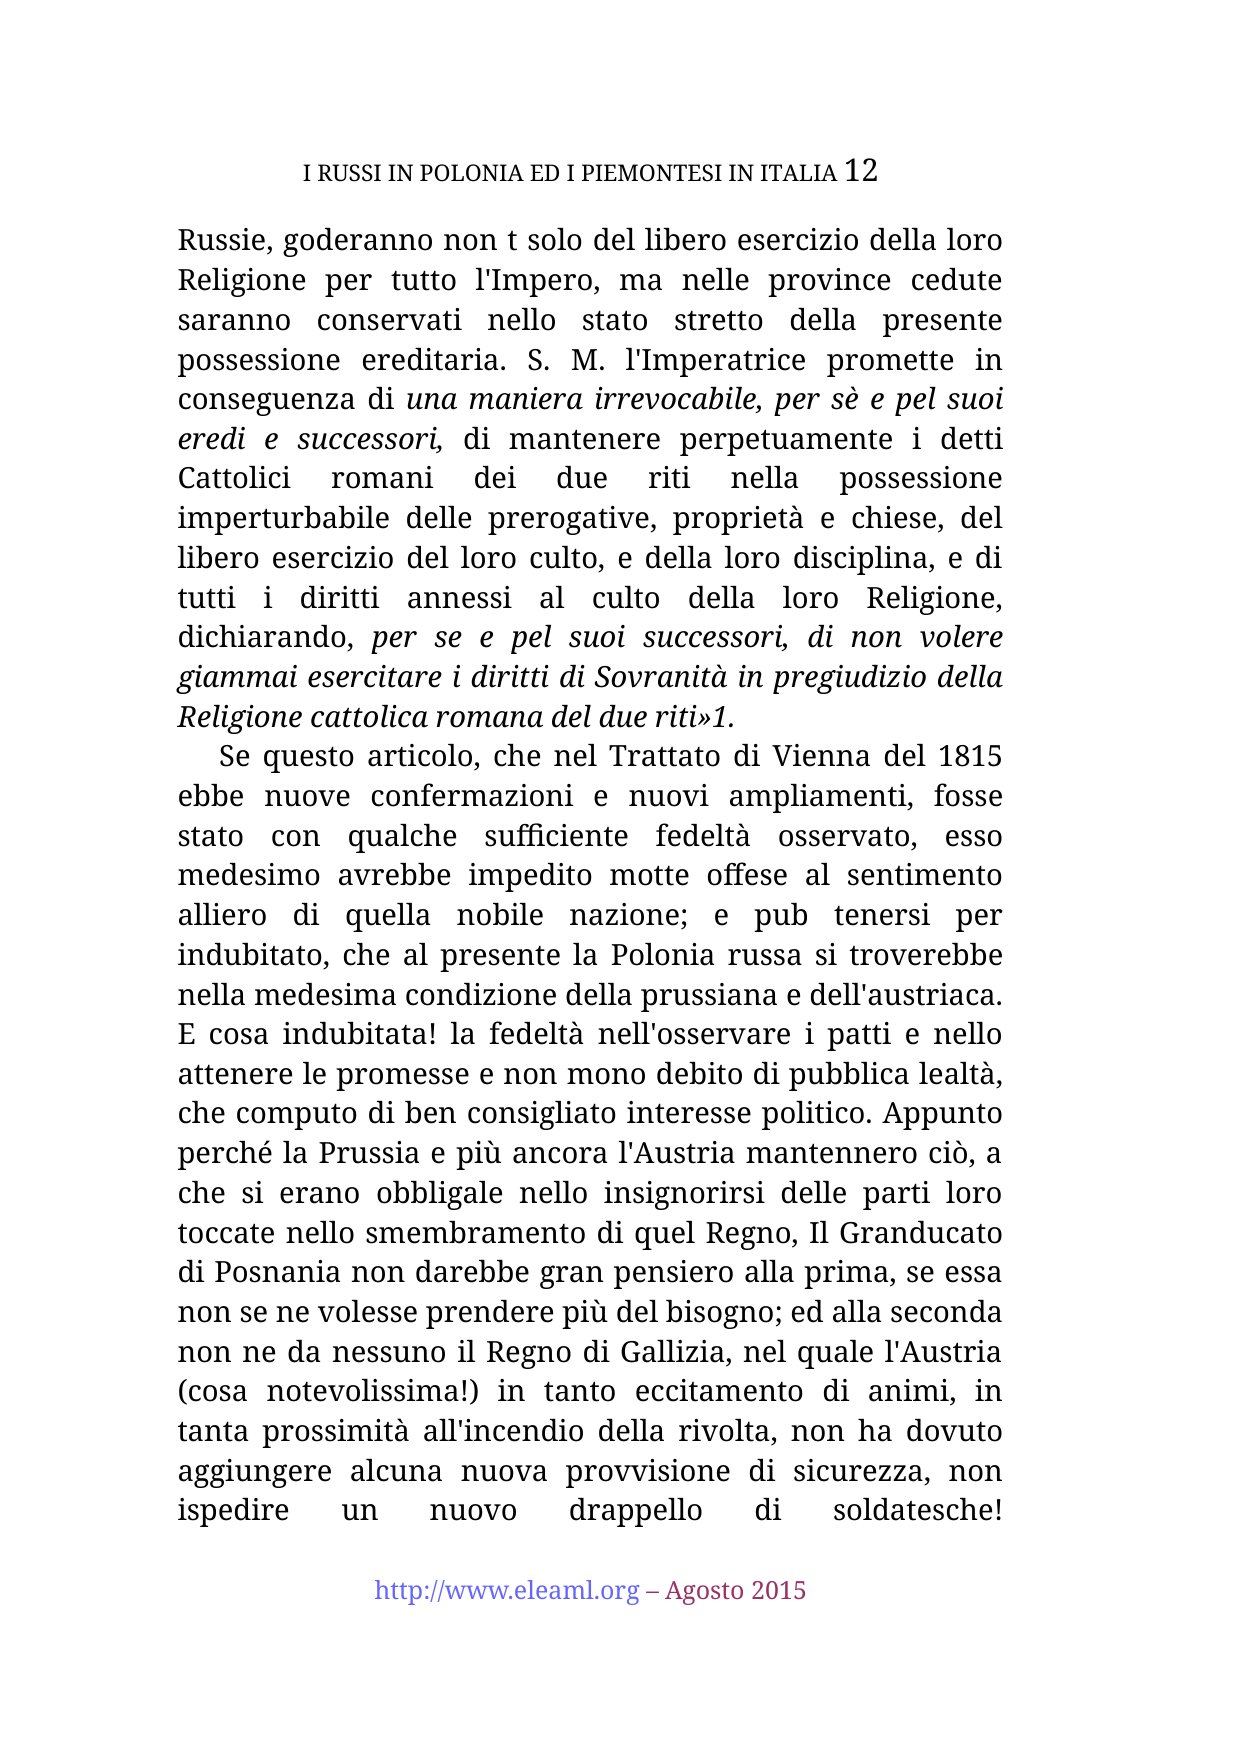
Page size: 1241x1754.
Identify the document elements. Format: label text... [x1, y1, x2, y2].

text Russie, goderanno non t solo del libero esercizio della loro Religione per tutto l'Impero, ma nelle province cedute saranno conservati nello stato stretto della presente possessione ereditaria. S. M. l'Imperatrice promette in conseguenza di una maniera irrevocabile, per sè e pel suoi eredi e successori, di mantenere perpetuamente i detti Cattolici romani dei due riti nella possessione imperturbabile delle prerogative, proprietà e chiese, del libero esercizio del loro culto, e della loro disciplina, e di tutti i diritti annessi al culto della loro Religione, dichiarando, per se e pel suoi successori, di non volere giammai esercitare i diritti di Sovranità in pregiudizio della Religione cattolica romana del due riti»1. [177, 220, 1004, 736]
text Se questo articolo, che nel Trattato di Vienna del 1815 ebbe nuove confermazioni e nuovi ampliamenti, fosse stato con qualche sufficiente fedeltà osservato, esso medesimo avrebbe impedito motte offese al sentimento alliero di quella nobile nazione; e pub tenersi per indubitato, che al presente la Polonia russa si troverebbe nella medesima condizione della prussiana e dell'austriaca. E cosa indubitata! la fedeltà nell'osservare i patti e nello attenere le promesse e non mono debito di pubblica lealtà, che computo di ben consigliato interesse politico. Appunto perché la Prussia e più ancora l'Austria mantennero ciò, a che si erano obbligale nello insignorirsi delle parti loro toccate nello smembramento di quel Regno, Il Granducato di Posnania non darebbe gran pensiero alla prima, se essa non se ne volesse prendere più del bisogno; ed alla seconda non ne da nessuno il Regno di Gallizia, nel quale l'Austria (cosa notevolissima!) in tanto eccitamento di animi, in tanta prossimità all'incendio della rivolta, non ha dovuto aggiungere alcuna nuova provvisione di sicurezza, non ispedire un nuovo drappello di soldatesche! [177, 736, 1004, 1529]
